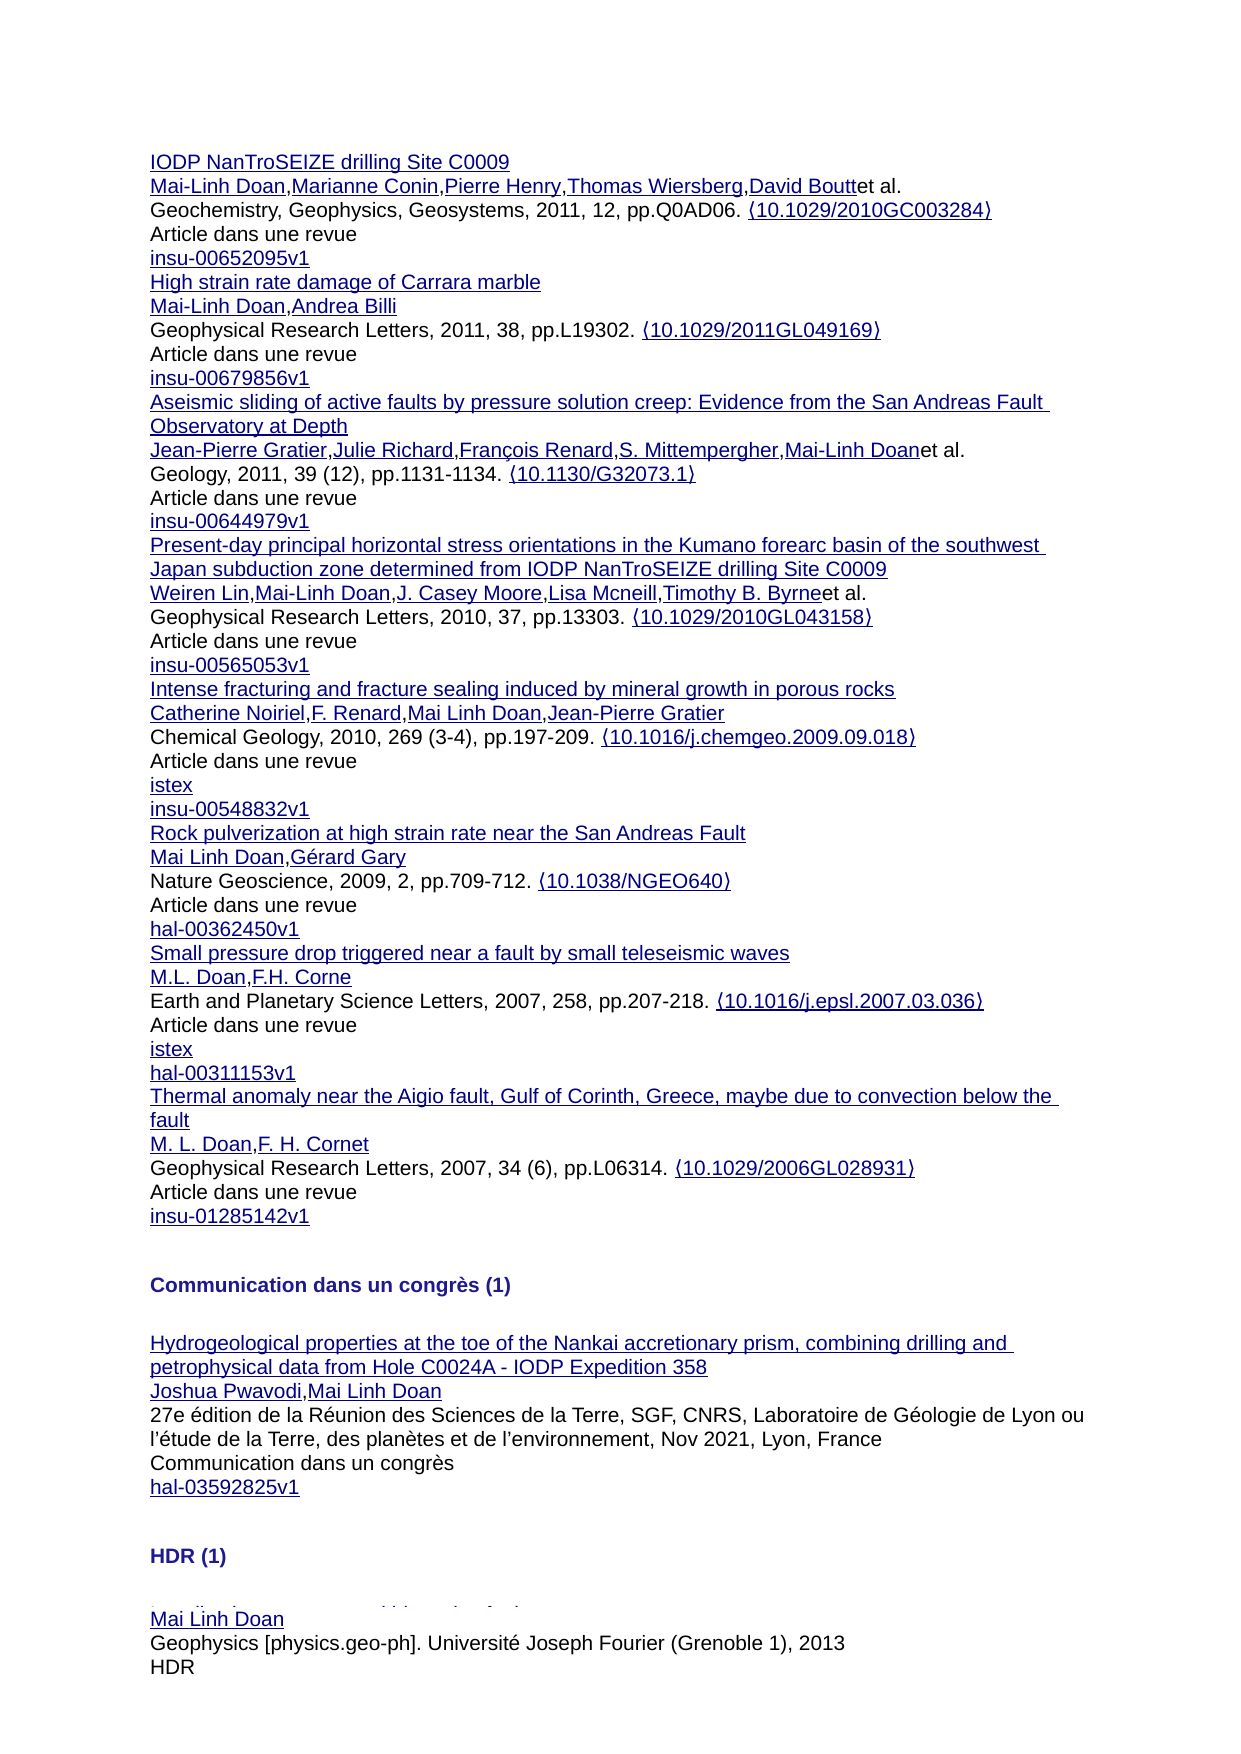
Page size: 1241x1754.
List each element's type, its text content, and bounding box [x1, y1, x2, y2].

table_cell Small pressure drop triggered near a fault by small teleseismic waves M.L. Doan,F.H. Corne Earth and Planetary Science Letters, 2007, 258, pp.207-218. ⟨10.1016/j.epsl.2007.03.036⟩ Article dans une revue istex hal-00311153v1 [150, 941, 1090, 1084]
subtitle HDR (1) [150, 1544, 1090, 1568]
table_cell IODP NanTroSEIZE drilling Site C0009 Mai-Linh Doan,Marianne Conin,Pierre Henry,Thomas Wiersberg,David Bouttet al. Geochemistry, Geophysics, Geosystems, 2011, 12, pp.Q0AD06. ⟨10.1029/2010GC003284⟩ Article dans une revue insu-00652095v1 [150, 150, 1090, 270]
table_cell Aseismic sliding of active faults by pressure solution creep: Evidence from the San Andreas Fault Observatory at Depth Jean-Pierre Gratier,Julie Richard,François Renard,S. Mittempergher,Mai-Linh Doanet al. Geology, 2011, 39 (12), pp.1131-1134. ⟨10.1130/G32073.1⟩ Article dans une revue insu-00644979v1 [150, 390, 1090, 533]
subtitle Communication dans un congrès (1) [150, 1273, 1090, 1297]
table_header Hydrogeological properties at the toe of the Nankai accretionary prism, combining drilling and petrophysical data from Hole C0024A - IODP Expedition 358 Joshua Pwavodi,Mai Linh Doan 27e édition de la Réunion des Sciences de la Terre, SGF, CNRS, Laboratoire de Géologie de Lyon ou l’étude de la Terre, des planètes et de l’environnement, Nov 2021, Lyon, France Communication dans un congrès hal-03592825v1 [150, 1331, 1090, 1499]
table_cell Rock pulverization at high strain rate near the San Andreas Fault Mai Linh Doan,Gérard Gary Nature Geoscience, 2009, 2, pp.709-712. ⟨10.1038/NGEO640⟩ Article dans une revue hal-00362450v1 [150, 821, 1090, 941]
table_cell Thermal anomaly near the Aigio fault, Gulf of Corinth, Greece, maybe due to convection below the fault M. L. Doan,F. H. Cornet Geophysical Research Letters, 2007, 34 (6), pp.L06314. ⟨10.1029/2006GL028931⟩ Article dans une revue insu-01285142v1 [150, 1084, 1090, 1228]
table_cell Intense fracturing and fracture sealing induced by mineral growth in porous rocks Catherine Noiriel,F. Renard,Mai Linh Doan,Jean-Pierre Gratier Chemical Geology, 2010, 269 (3-4), pp.197-209. ⟨10.1016/j.chemgeo.2009.09.018⟩ Article dans une revue istex insu-00548832v1 [150, 677, 1090, 821]
table_cell High strain rate damage of Carrara marble Mai-Linh Doan,Andrea Billi Geophysical Research Letters, 2011, 38, pp.L19302. ⟨10.1029/2011GL049169⟩ Article dans une revue insu-00679856v1 [150, 270, 1090, 389]
table_cell Present-day principal horizontal stress orientations in the Kumano forearc basin of the southwest Japan subduction zone determined from IODP NanTroSEIZE drilling Site C0009 Weiren Lin,Mai-Linh Doan,J. Casey Moore,Lisa Mcneill,Timothy B. Byrneet al. Geophysical Research Letters, 2010, 37, pp.13303. ⟨10.1029/2010GL043158⟩ Article dans une revue insu-00565053v1 [150, 533, 1090, 677]
table_header Localization processes within active faults Mai Linh Doan Geophysics [physics.geo-ph]. Université Joseph Fourier (Grenoble 1), 2013 HDR [150, 1602, 1090, 1679]
